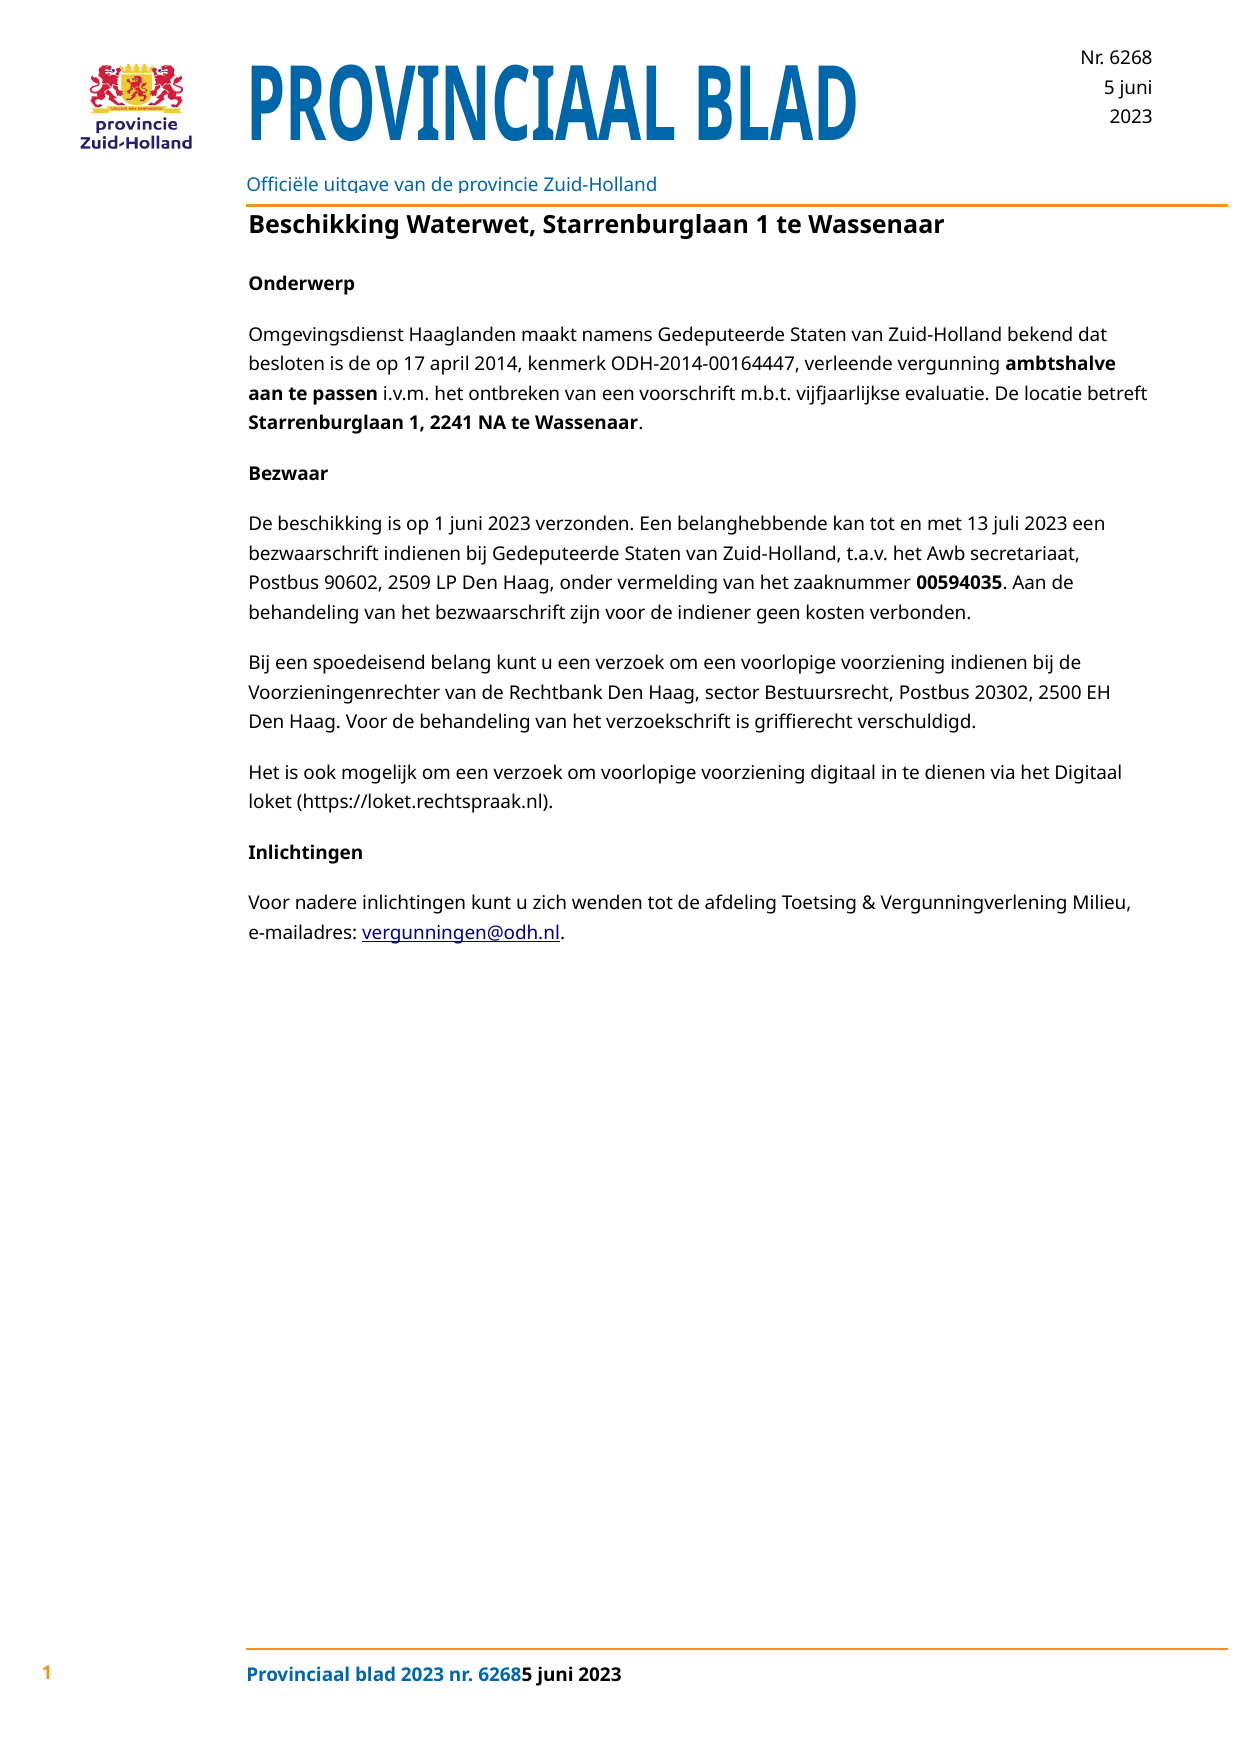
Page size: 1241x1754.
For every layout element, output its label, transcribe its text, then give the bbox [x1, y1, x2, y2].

text Onderwerp [248, 270, 1152, 296]
text De beschikking is op 1 juni 2023 verzonden. Een belanghebbende kan tot en met 13 juli 2023 een bezwaarschrift indienen bij Gedeputeerde Staten van Zuid-Holland, t.a.v. het Awb secretariaat, Postbus 90602, 2509 LP Den Haag, onder vermelding van het zaaknummer 00594035. Aan de behandeling van het bezwaarschrift zijn voor de indiener geen kosten verbonden. [248, 510, 1152, 625]
text Bezwaar [248, 460, 1152, 486]
text Voor nadere inlichtingen kunt u zich wenden tot de afdeling Toetsing & Vergunningverlening Milieu, e-mailadres: vergunningen@odh.nl. [248, 889, 1152, 945]
text Inlichtingen [248, 839, 1152, 865]
picture [41, 47, 231, 172]
text Bij een spoedeisend belang kunt u een verzoek om een voorlopige voorziening indienen bij de Voorzieningenrechter van de Rechtbank Den Haag, sector Bestuursrecht, Postbus 20302, 2500 EH Den Haag. Voor de behandeling van het verzoekschrift is griffierecht verschuldigd. [248, 649, 1152, 734]
text Beschikking Waterwet, Starrenburglaan 1 te Wassenaar [248, 207, 1152, 241]
text Het is ook mogelijk om een verzoek om voorlopige voorziening digitaal in te dienen via het Digitaal loket (https://loket.rechtspraak.nl). [248, 759, 1152, 814]
text Omgevingsdienst Haaglanden maakt namens Gedeputeerde Staten van Zuid-Holland bekend dat besloten is de op 17 april 2014, kenmerk ODH-2014-00164447, verleende vergunning ambtshalve aan te passen i.v.m. het ontbreken van een voorschrift m.b.t. vijfjaarlijkse evaluatie. De locatie betreft Starrenburglaan 1, 2241 NA te Wassenaar. [248, 321, 1152, 435]
